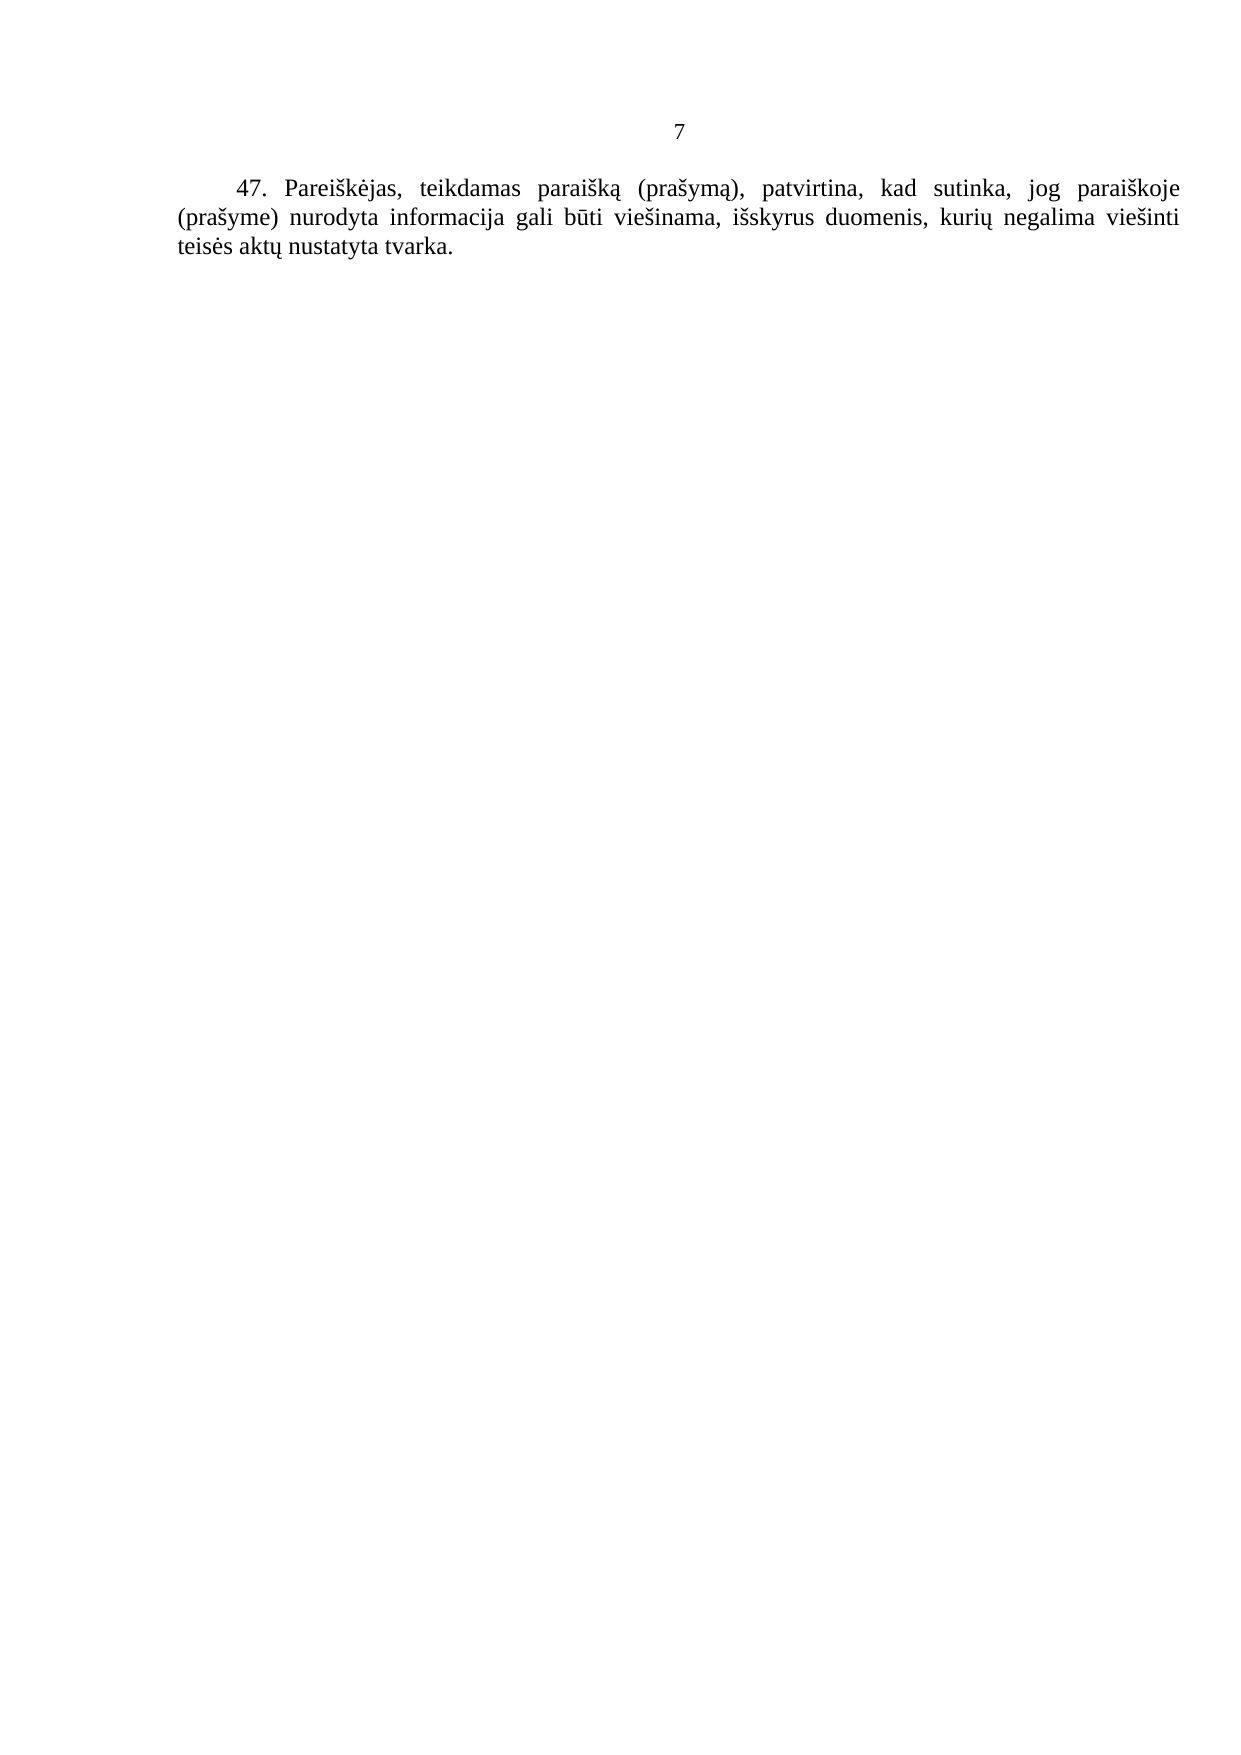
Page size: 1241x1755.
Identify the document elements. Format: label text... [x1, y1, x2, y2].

text 47. Pareiškėjas, teikdamas paraišką (prašymą), patvirtina, kad sutinka, jog paraiškoje (prašyme) nurodyta informacija gali būti viešinama, išskyrus duomenis, kurių negalima viešinti teisės aktų nustatyta tvarka. [177, 173, 1181, 259]
